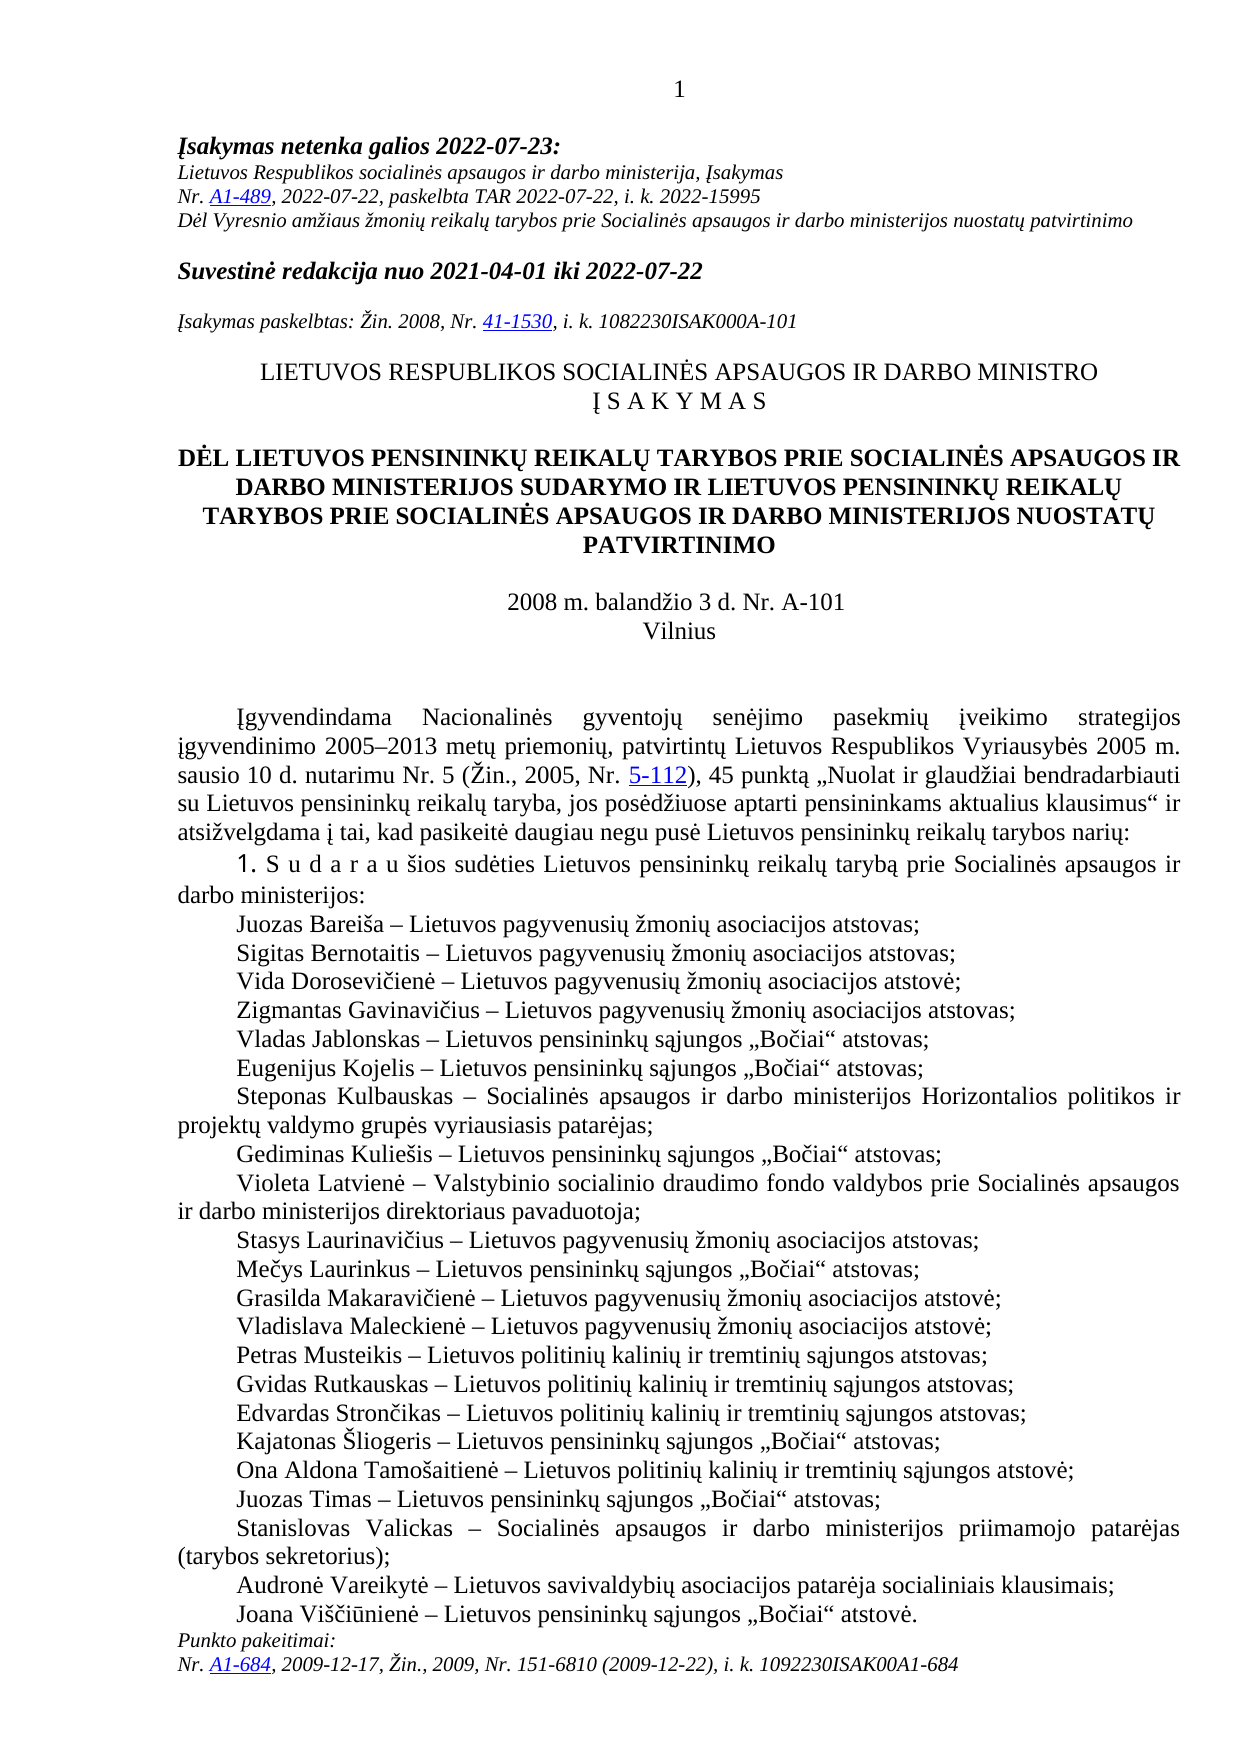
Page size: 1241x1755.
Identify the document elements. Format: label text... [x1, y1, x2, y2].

text Sigitas Bernotaitis – Lietuvos pagyvenusių žmonių asociacijos atstovas; [177, 938, 1181, 966]
text Steponas Kulbauskas – Socialinės apsaugos ir darbo ministerijos Horizontalios politikos ir projektų valdymo grupės vyriausiasis patarėjas; [177, 1081, 1181, 1139]
text LIETUVOS RESPUBLIKOS SOCIALINĖS APSAUGOS IR DARBO MINISTRO [177, 357, 1181, 386]
text Joana Viščiūnienė – Lietuvos pensininkų sąjungos „Bočiai“ atstovė. [177, 1599, 1181, 1628]
text Juozas Bareiša – Lietuvos pagyvenusių žmonių asociacijos atstovas; [177, 909, 1181, 938]
text Įgyvendindama Nacionalinės gyventojų senėjimo pasekmių įveikimo strategijos įgyvendinimo 2005–2013 metų priemonių, patvirtintų Lietuvos Respublikos Vyriausybės 2005 m. sausio 10 d. nutarimu Nr. 5 (Žin., 2005, Nr. 5-112), 45 punktą „Nuolat ir glaudžiai bendradarbiauti su Lietuvos pensininkų reikalų taryba, jos posėdžiuose aptarti pensininkams aktualius klausimus“ ir atsižvelgdama į tai, kad pasikeitė daugiau negu pusė Lietuvos pensininkų reikalų tarybos narių: [177, 702, 1181, 846]
text DĖL LIETUVOS PENSININKŲ REIKALŲ TARYBOS PRIE SOCIALINĖS APSAUGOS IR DARBO MINISTERIJOS SUDARYMO IR LIETUVOS PENSININKŲ REIKALŲ TARYBOS PRIE SOCIALINĖS APSAUGOS IR DARBO MINISTERIJOS NUOSTATŲ PATVIRTINIMO [177, 443, 1181, 558]
text Gvidas Rutkauskas – Lietuvos politinių kalinių ir tremtinių sąjungos atstovas; [177, 1369, 1181, 1398]
text Gediminas Kuliešis – Lietuvos pensininkų sąjungos „Bočiai“ atstovas; [177, 1139, 1181, 1168]
text Vilnius [177, 616, 1181, 645]
text Mečys Laurinkus – Lietuvos pensininkų sąjungos „Bočiai“ atstovas; [177, 1254, 1181, 1283]
text Vida Dorosevičienė – Lietuvos pagyvenusių žmonių asociacijos atstovė; [177, 966, 1181, 995]
text Grasilda Makaravičienė – Lietuvos pagyvenusių žmonių asociacijos atstovė; [177, 1283, 1181, 1311]
text Vladislava Maleckienė – Lietuvos pagyvenusių žmonių asociacijos atstovė; [177, 1311, 1181, 1340]
text Violeta Latvienė – Valstybinio socialinio draudimo fondo valdybos prie Socialinės apsaugos ir darbo ministerijos direktoriaus pavaduotoja; [177, 1168, 1181, 1225]
text Suvestinė redakcija nuo 2021-04-01 iki 2022-07-22 [177, 256, 1181, 285]
text Audronė Vareikytė – Lietuvos savivaldybių asociacijos patarėja socialiniais klausimais; [177, 1570, 1181, 1599]
text 1. S u d a r a u šios sudėties Lietuvos pensininkų reikalų tarybą prie Socialinės apsaugos ir darbo ministerijos: [177, 846, 1181, 909]
text Įsakymas paskelbtas: Žin. 2008, Nr. 41-1530, i. k. 1082230ISAK000A-101 [177, 309, 1181, 333]
text Eugenijus Kojelis – Lietuvos pensininkų sąjungos „Bočiai“ atstovas; [177, 1053, 1181, 1081]
text Lietuvos Respublikos socialinės apsaugos ir darbo ministerija, Įsakymas [177, 160, 1181, 184]
text Punkto pakeitimai: [177, 1628, 1181, 1652]
text Kajatonas Šliogeris – Lietuvos pensininkų sąjungos „Bočiai“ atstovas; [177, 1426, 1181, 1455]
text Petras Musteikis – Lietuvos politinių kalinių ir tremtinių sąjungos atstovas; [177, 1340, 1181, 1369]
text Edvardas Strončikas – Lietuvos politinių kalinių ir tremtinių sąjungos atstovas; [177, 1398, 1181, 1426]
text Nr. A1-684, 2009-12-17, Žin., 2009, Nr. 151-6810 (2009-12-22), i. k. 1092230ISAK00A1-684 [177, 1652, 1181, 1676]
text Įsakymas netenka galios 2022-07-23: [177, 131, 1181, 160]
text Ona Aldona Tamošaitienė – Lietuvos politinių kalinių ir tremtinių sąjungos atstovė; [177, 1455, 1181, 1484]
text 2008 m. balandžio 3 d. Nr. A-101 [177, 587, 1181, 616]
text Vladas Jablonskas – Lietuvos pensininkų sąjungos „Bočiai“ atstovas; [177, 1024, 1181, 1053]
text Juozas Timas – Lietuvos pensininkų sąjungos „Bočiai“ atstovas; [177, 1484, 1181, 1513]
text ĮSAKYMAS [177, 386, 1181, 415]
text Stasys Laurinavičius – Lietuvos pagyvenusių žmonių asociacijos atstovas; [177, 1225, 1181, 1254]
text Stanislovas Valickas – Socialinės apsaugos ir darbo ministerijos priimamojo patarėjas (tarybos sekretorius); [177, 1513, 1181, 1570]
text Nr. A1-489, 2022-07-22, paskelbta TAR 2022-07-22, i. k. 2022-15995 [177, 184, 1181, 208]
text Zigmantas Gavinavičius – Lietuvos pagyvenusių žmonių asociacijos atstovas; [177, 995, 1181, 1024]
text Dėl Vyresnio amžiaus žmonių reikalų tarybos prie Socialinės apsaugos ir darbo ministerijos nuostatų patvirtinimo [177, 208, 1181, 232]
